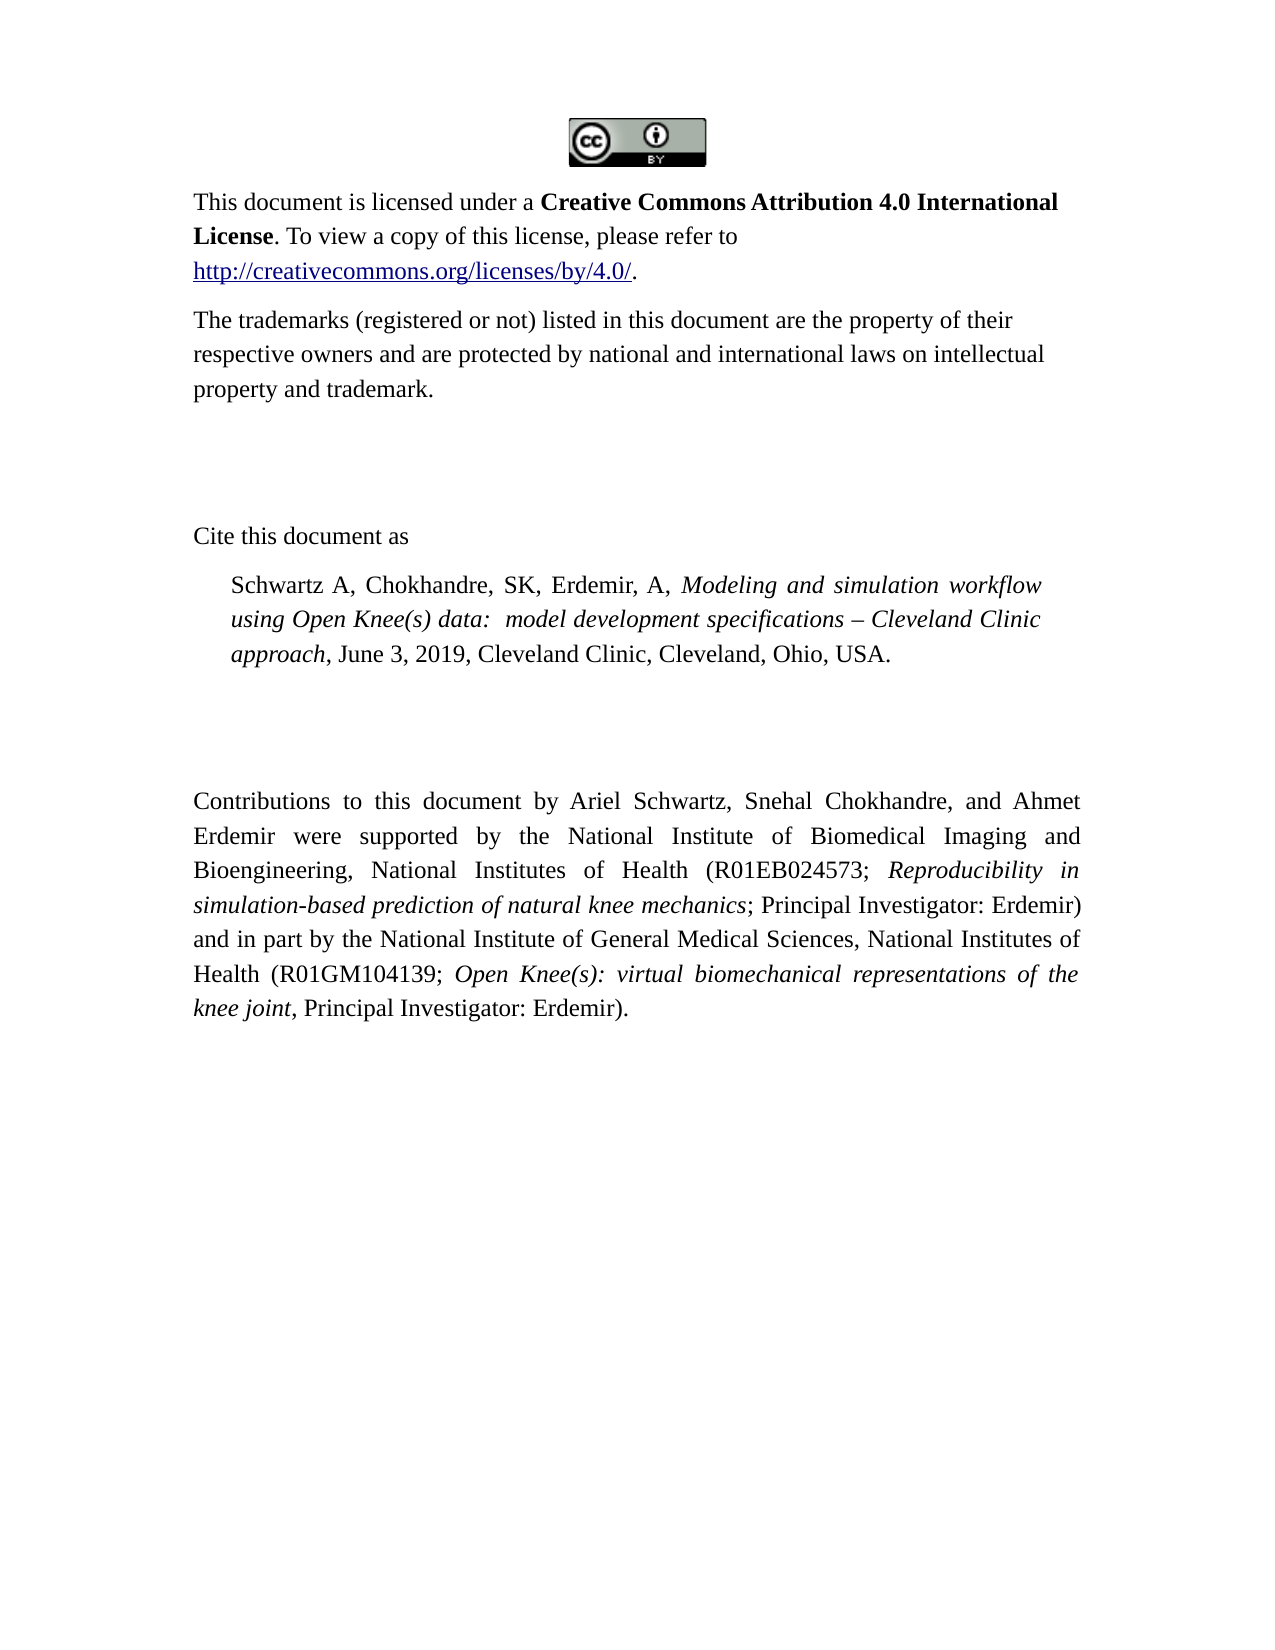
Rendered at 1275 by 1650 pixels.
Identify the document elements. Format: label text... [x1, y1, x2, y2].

text This document is licensed under a Creative Commons Attribution 4.0 International License. To view a copy of this license, please refer to http://creativecommons.org/licenses/by/4.0/. [193, 187, 1082, 284]
text Cite this document as [193, 521, 1082, 550]
subtitle Contributions to this document by Ariel Schwartz, Snehal Chokhandre, and Ahmet Erdemir were supported by the National Institute of Biomedical Imaging and Bioengineering, National Institutes of Health (R01EB024573; Reproducibility in simulation-based prediction of natural knee mechanics; Principal Investigator: Erdemir) and in part by the National Institute of General Medical Sciences, National Institutes of Health (R01GM104139; Open Knee(s): virtual biomechanical representations of the knee joint, Principal Investigator: Erdemir). [193, 786, 1082, 1022]
picture [568, 118, 707, 167]
text Schwartz A, Chokhandre, SK, Erdemir, A, Modeling and simulation workflow using Open Knee(s) data: model development specifications – Cleveland Clinic approach, June 3, 2019, Cleveland Clinic, Cleveland, Ohio, USA. [231, 570, 1044, 668]
text The trademarks (registered or not) listed in this document are the property of their respective owners and are protected by national and international laws on intellectual property and trademark. [193, 305, 1082, 403]
